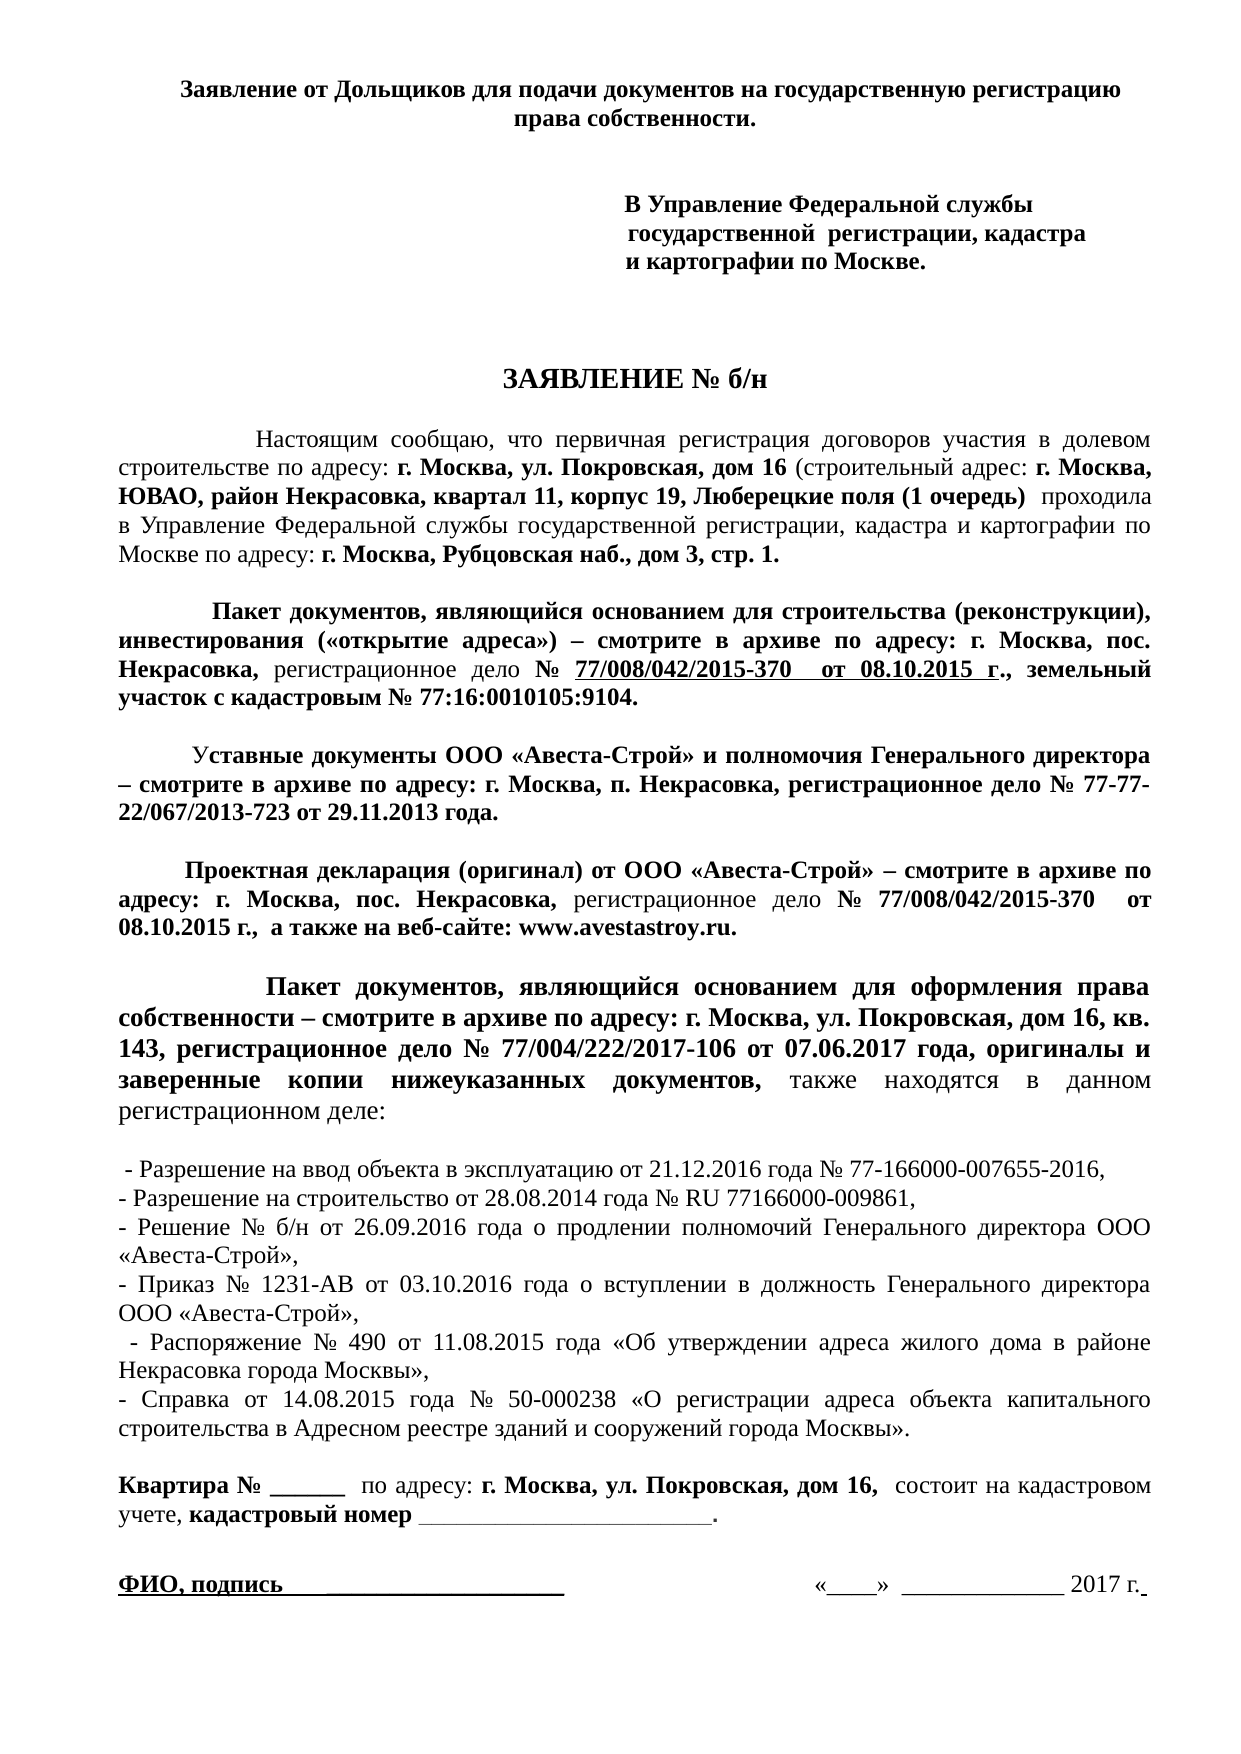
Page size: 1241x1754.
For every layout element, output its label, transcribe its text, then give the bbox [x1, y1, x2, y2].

text Пакет документов, являющийся основанием для строительства (реконструкции), инвестирования («открытие адреса») – смотрите в архиве по адресу: г. Москва, пос. Некрасовка, регистрационное дело № 77/008/042/2015-370 от 08.10.2015 г., земельный участок с кадастровым № 77:16:0010105:9104. [118, 596, 1152, 711]
text ФИО, подпись ___________________ «____» _____________ 2017 г. [118, 1569, 1152, 1598]
text - Разрешение на строительство от 28.08.2014 года № RU 77166000-009861, [118, 1183, 1152, 1212]
text Настоящим сообщаю, что первичная регистрация договоров участия в долевом строительстве по адресу: г. Москва, ул. Покровская, дом 16 (строительный адрес: г. Москва, ЮВАО, район Некрасовка, квартал 11, корпус 19, Люберецкие поля (1 очередь) проходила в Управление Федеральной службы государственной регистрации, кадастра и картографии по Москве по адресу: г. Москва, Рубцовская наб., дом 3, стр. 1. [118, 424, 1152, 567]
text государственной регистрации, кадастра [118, 218, 1152, 246]
text Заявление от Дольщиков для подачи документов на государственную регистрацию права собственности. [118, 74, 1152, 131]
text Уставные документы ООО «Авеста-Строй» и полномочия Генерального директора – смотрите в архиве по адресу: г. Москва, п. Некрасовка, регистрационное дело № 77-77-22/067/2013-723 от 29.11.2013 года. [118, 740, 1152, 826]
text - Приказ № 1231-АВ от 03.10.2016 года о вступлении в должность Генерального директора ООО «Авеста-Строй», [118, 1269, 1152, 1327]
text Пакет документов, являющийся основанием для оформления права собственности – смотрите в архиве по адресу: г. Москва, ул. Покровская, дом 16, кв. 143, регистрационное дело № 77/004/222/2017-106 от 07.06.2017 года, оригиналы и заверенные копии нижеуказанных документов, также находятся в данном регистрационном деле: [118, 970, 1152, 1126]
text Квартира № ______ по адресу: г. Москва, ул. Покровская, дом 16, состоит на кадастровом учете, кадастровый номер _______________________. [118, 1471, 1152, 1528]
text - Разрешение на ввод объекта в эксплуатацию от 21.12.2016 года № 77-166000-007655-2016, [118, 1154, 1152, 1183]
text и картографии по Москве. [118, 246, 1152, 275]
text ЗАЯВЛЕНИЕ № б/н [118, 361, 1152, 395]
text В Управление Федеральной службы [118, 189, 1152, 218]
text Проектная декларация (оригинал) от ООО «Авеста-Строй» – смотрите в архиве по адресу: г. Москва, пос. Некрасовка, регистрационное дело № 77/008/042/2015-370 от 08.10.2015 г., а также на веб-сайте: www.avestastroy.ru. [118, 855, 1152, 941]
text - Справка от 14.08.2015 года № 50-000238 «О регистрации адреса объекта капитального строительства в Адресном реестре зданий и сооружений города Москвы». [118, 1384, 1152, 1442]
text - Распоряжение № 490 от 11.08.2015 года «Об утверждении адреса жилого дома в районе Некрасовка города Москвы», [118, 1327, 1152, 1384]
text - Решение № б/н от 26.09.2016 года о продлении полномочий Генерального директора ООО «Авеста-Строй», [118, 1212, 1152, 1269]
